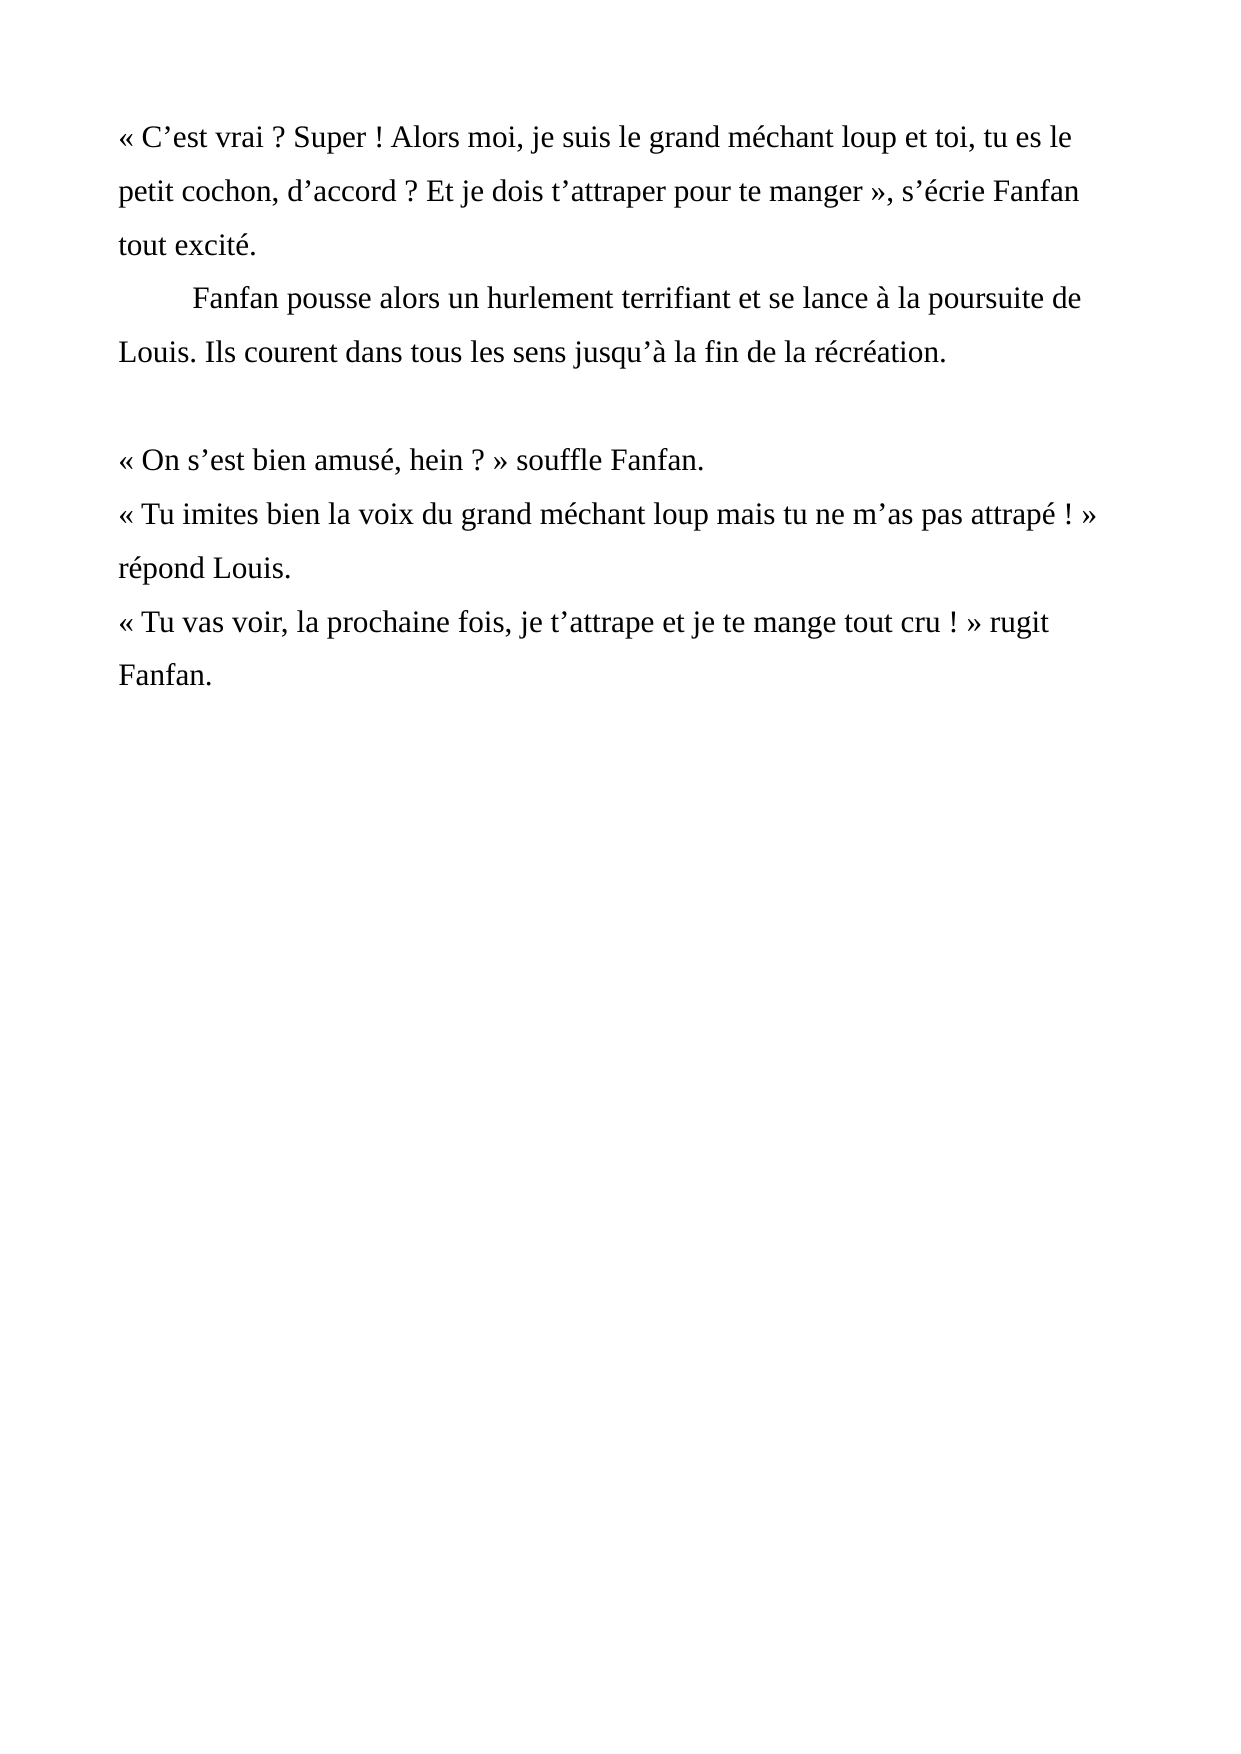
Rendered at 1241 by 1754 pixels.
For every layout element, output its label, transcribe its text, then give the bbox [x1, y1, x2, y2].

text « Tu imites bien la voix du grand méchant loup mais tu ne m’as pas attrapé ! » répond Louis. [118, 495, 1122, 585]
text Fanfan pousse alors un hurlement terrifiant et se lance à la poursuite de Louis. Ils courent dans tous les sens jusqu’à la fin de la récréation. [118, 280, 1122, 369]
text « On s’est bien amusé, hein ? » souffle Fanfan. [118, 441, 1122, 477]
text « C’est vrai ? Super ! Alors moi, je suis le grand méchant loup et toi, tu es le petit cochon, d’accord ? Et je dois t’attraper pour te manger », s’écrie Fanfan tout excité. [118, 118, 1122, 262]
text « Tu vas voir, la prochaine fois, je t’attrape et je te mange tout cru ! » rugit Fanfan. [118, 603, 1122, 693]
